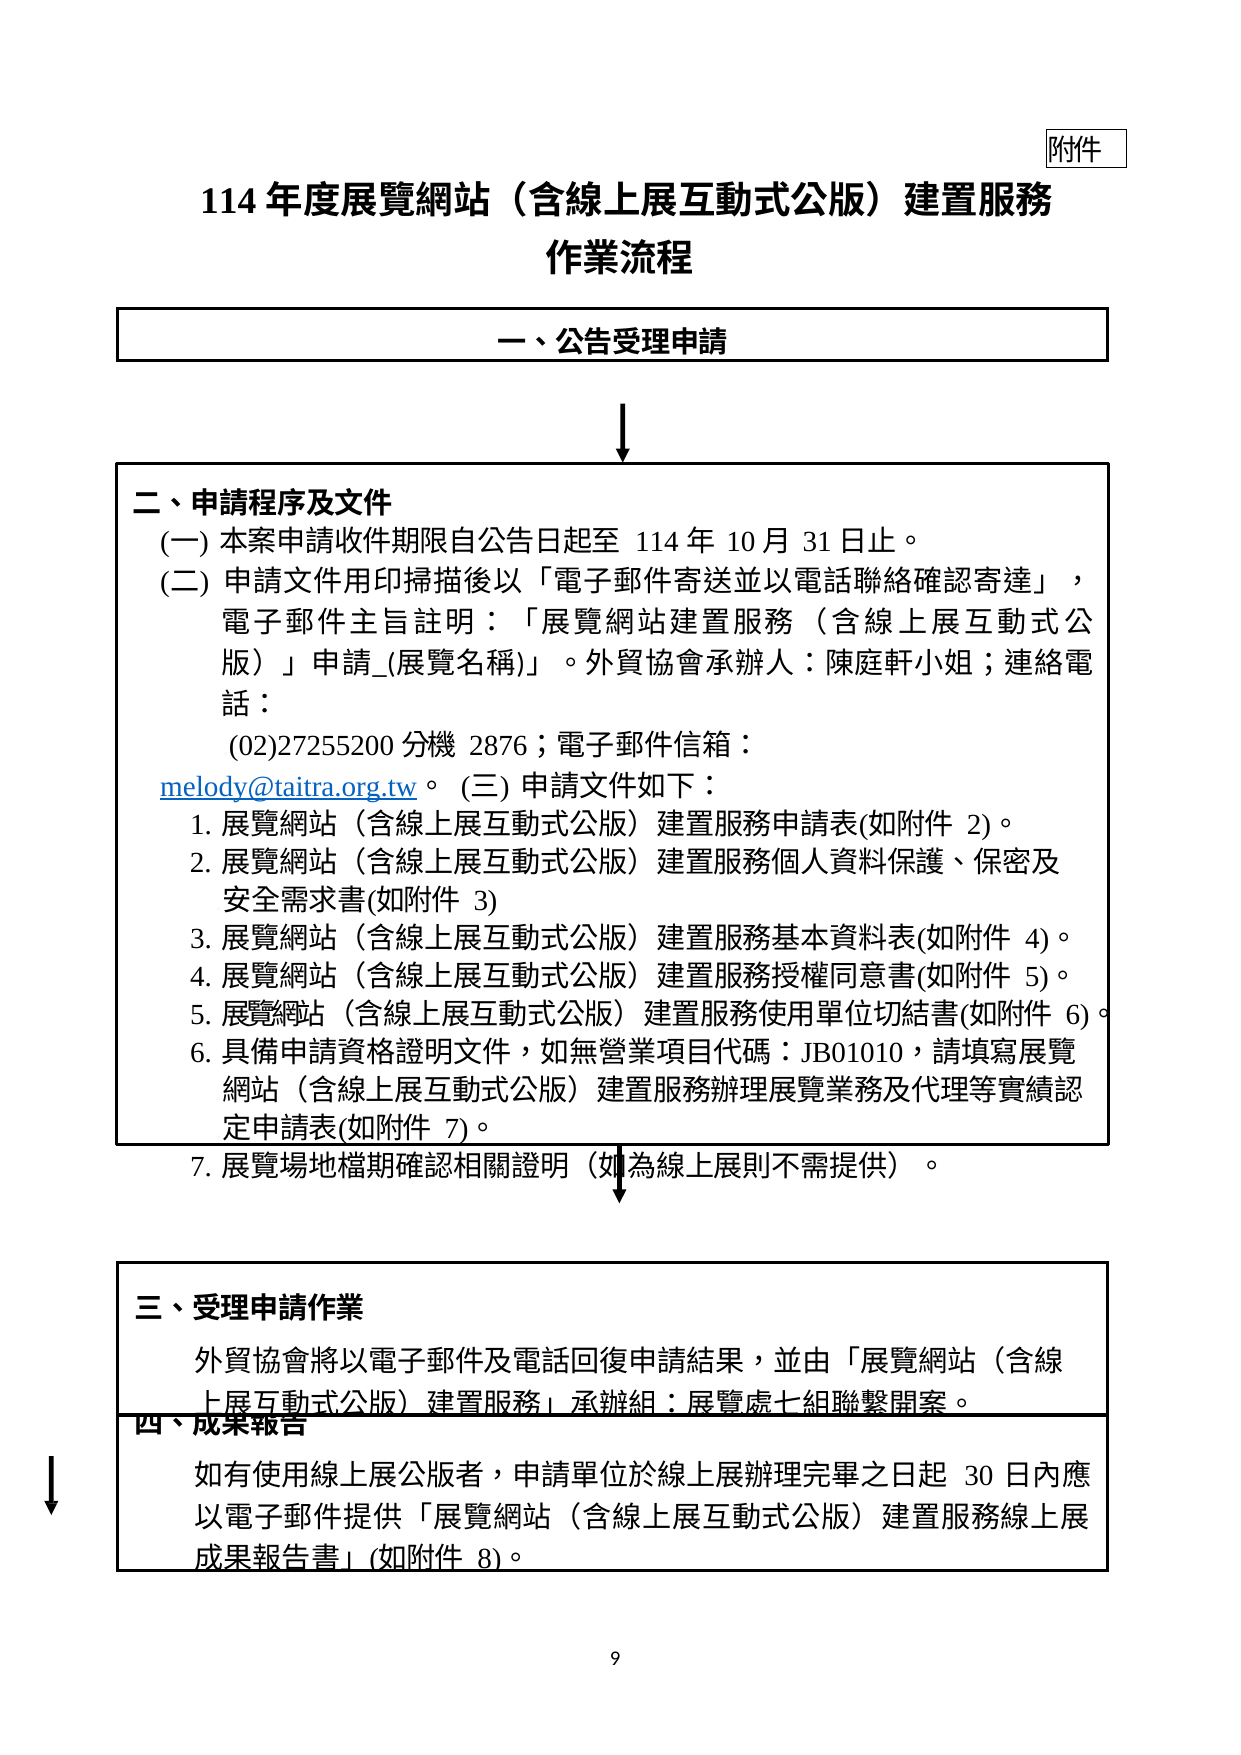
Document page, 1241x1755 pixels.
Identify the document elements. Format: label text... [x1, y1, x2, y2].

list [1110, 1032, 1196, 1070]
text .安全需求書(如附件 3) [214, 880, 1107, 918]
list 展覽網站（含線上展互動式公版）建置服務使用單位切結書(如附件 6)。 [1110, 994, 1196, 1032]
subtitle 114 年度展覽網站（含線上展互動式公版）建置服務作業流程 [200, 170, 1053, 282]
text 三、受理申請作業 [134, 1284, 1106, 1327]
text 如有使用線上展公版者，申請單位於線上展辦理完畢之日起 30 日內應以電子郵件提供「展覽網站（含線上展互動式公版）建置服務線上展成果報告書」(如附件 8)。 [194, 1453, 1091, 1569]
subtitle [1110, 483, 1196, 521]
text (二) 申請文件用印掃描後以「電子郵件寄送並以電話聯絡確認寄達」，電子郵件主旨註明：「展覽網站建置服務（含線上展互動式公版）」申請_(展覽名稱)」。外貿協會承辦人：陳庭軒小姐；連絡電話： [160, 559, 1093, 723]
subtitle 二、申請程序及文件 [133, 483, 1107, 521]
text [1110, 1070, 1196, 1108]
list 展覽網站（含線上展互動式公版）建置服務授權同意書(如附件 5)。 [190, 956, 1107, 994]
list 展覽網站（含線上展互動式公版）建置服務基本資料表(如附件 4)。 [190, 918, 1107, 956]
text .網站（含線上展互動式公版）建置服務辦理展覽業務及代理等實績認 [214, 1070, 1107, 1108]
text [1110, 521, 1196, 558]
list 具備申請資格證明文件，如無營業項目代碼：JB01010，請填寫展覽 [190, 1032, 1107, 1070]
text 外貿協會將以電子郵件及電話回復申請結果，並由「展覽網站（含線上展互動式公版）建置服務」承辦組：展覽處七組聯繫開案。 [194, 1338, 1091, 1413]
list [1110, 918, 1196, 956]
list 展覽網站（含線上展互動式公版）建置服務申請表(如附件 2)。 [190, 805, 1107, 842]
list 展覽網站（含線上展互動式公版）建置服務使用單位切結書(如附件 6)。 [190, 994, 1107, 1032]
list 展覽場地檔期確認相關證明（如為線上展則不需提供）。 [622, 1146, 1196, 1184]
text 一、公告受理申請 [120, 318, 1106, 359]
list [1110, 842, 1196, 880]
text 四、成果報告 [134, 1417, 1106, 1442]
text 附件 1 [1047, 131, 1126, 167]
list [1110, 956, 1196, 994]
text .定申請表(如附件 7)。 [214, 1108, 1107, 1143]
text [1110, 1108, 1196, 1146]
text [1110, 880, 1196, 918]
text .(02)27255200 分機 2876；電子郵件信箱：melody@taitra.org.tw。 (三) 申請文件如下： [160, 723, 1045, 805]
text (一) 本案申請收件期限自公告日起至 114 年 10 月 31 日止。 [160, 521, 1107, 558]
list 展覽場地檔期確認相關證明（如為線上展則不需提供）。 [190, 1146, 617, 1184]
list [1110, 805, 1196, 842]
list 展覽網站（含線上展互動式公版）建置服務個人資料保護、保密及 [189, 842, 1107, 880]
